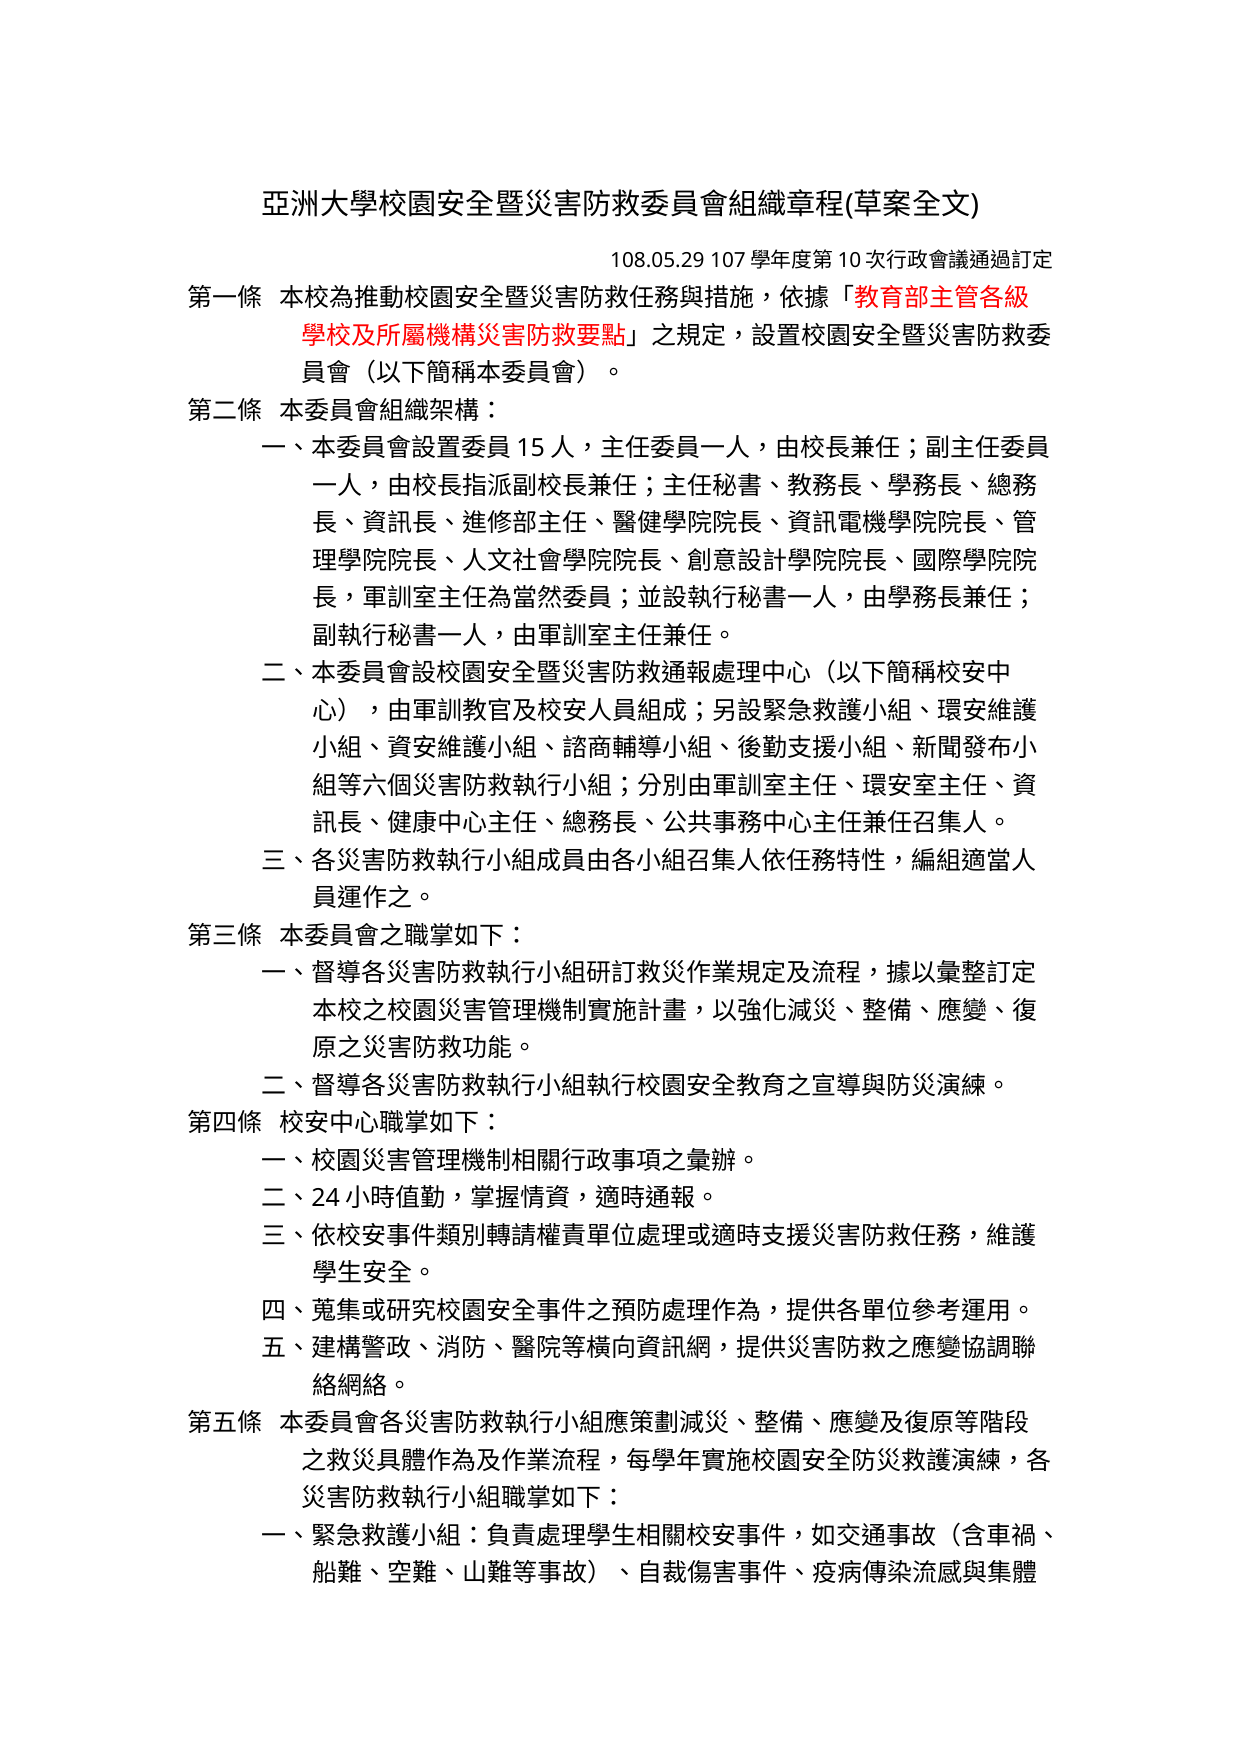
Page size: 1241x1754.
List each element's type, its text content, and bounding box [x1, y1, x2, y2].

text 二、24小時值勤，掌握情資，適時通報。 [261, 1177, 1053, 1214]
text 第一條 本校為推動校園安全暨災害防救任務與措施，依據「教育部主管各級學校及所屬機構災害防救要點」之規定，設置校園安全暨災害防救委員會（以下簡稱本委員會）。 [187, 277, 1053, 389]
text 第五條 本委員會各災害防救執行小組應策劃減災、整備、應變及復原等階段之救災具體作為及作業流程，每學年實施校園安全防災救護演練，各災害防救執行小組職掌如下： [187, 1402, 1053, 1514]
text 二、督導各災害防救執行小組執行校園安全教育之宣導與防災演練。 [261, 1064, 1053, 1102]
text 108.05.29 107學年度第10次行政會議通過訂定 [187, 239, 1053, 277]
text 第四條 校安中心職掌如下： [187, 1102, 1053, 1139]
text 二、本委員會設校園安全暨災害防救通報處理中心（以下簡稱校安中心），由軍訓教官及校安人員組成；另設緊急救護小組、環安維護小組、資安維護小組、諮商輔導小組、後勤支援小組、新聞發布小組等六個災害防救執行小組；分別由軍訓室主任、環安室主任、資訊長、健康中心主任、總務長、公共事務中心主任兼任召集人。 [261, 652, 1053, 839]
text 第二條 本委員會組織架構： [187, 389, 1053, 427]
text 一、緊急救護小組：負責處理學生相關校安事件，如交通事故（含車禍、船難、空難、山難等事故）、自裁傷害事件、疫病傳染流感與集體食物中毒事件、學生嚴重觸犯刑事案件、其他學生意外事故等。 [261, 1514, 1053, 1589]
text 第三條 本委員會之職掌如下： [187, 914, 1053, 952]
text 四、蒐集或研究校園安全事件之預防處理作為，提供各單位參考運用。 [261, 1289, 1053, 1327]
text 一、本委員會設置委員15人，主任委員一人，由校長兼任；副主任委員一人，由校長指派副校長兼任；主任秘書、教務長、學務長、總務長、資訊長、進修部主任、醫健學院院長、資訊電機學院院長、管理學院院長、人文社會學院院長、創意設計學院院長、國際學院院長，軍訓室主任為當然委員；並設執行秘書一人，由學務長兼任；副執行秘書一人，由軍訓室主任兼任。 [261, 427, 1053, 652]
text 五、建構警政、消防、醫院等橫向資訊網，提供災害防救之應變協調聯絡網絡。 [261, 1327, 1053, 1402]
text 三、各災害防救執行小組成員由各小組召集人依任務特性，編組適當人員運作之。 [261, 839, 1053, 914]
text 亞洲大學校園安全暨災害防救委員會組織章程(草案全文) [187, 164, 1053, 239]
text 一、校園災害管理機制相關行政事項之彙辦。 [261, 1139, 1053, 1177]
text 一、督導各災害防救執行小組研訂救災作業規定及流程，據以彙整訂定本校之校園災害管理機制實施計畫，以強化減災、整備、應變、復原之災害防救功能。 [261, 952, 1053, 1064]
text 三、依校安事件類別轉請權責單位處理或適時支援災害防救任務，維護學生安全。 [261, 1214, 1053, 1289]
